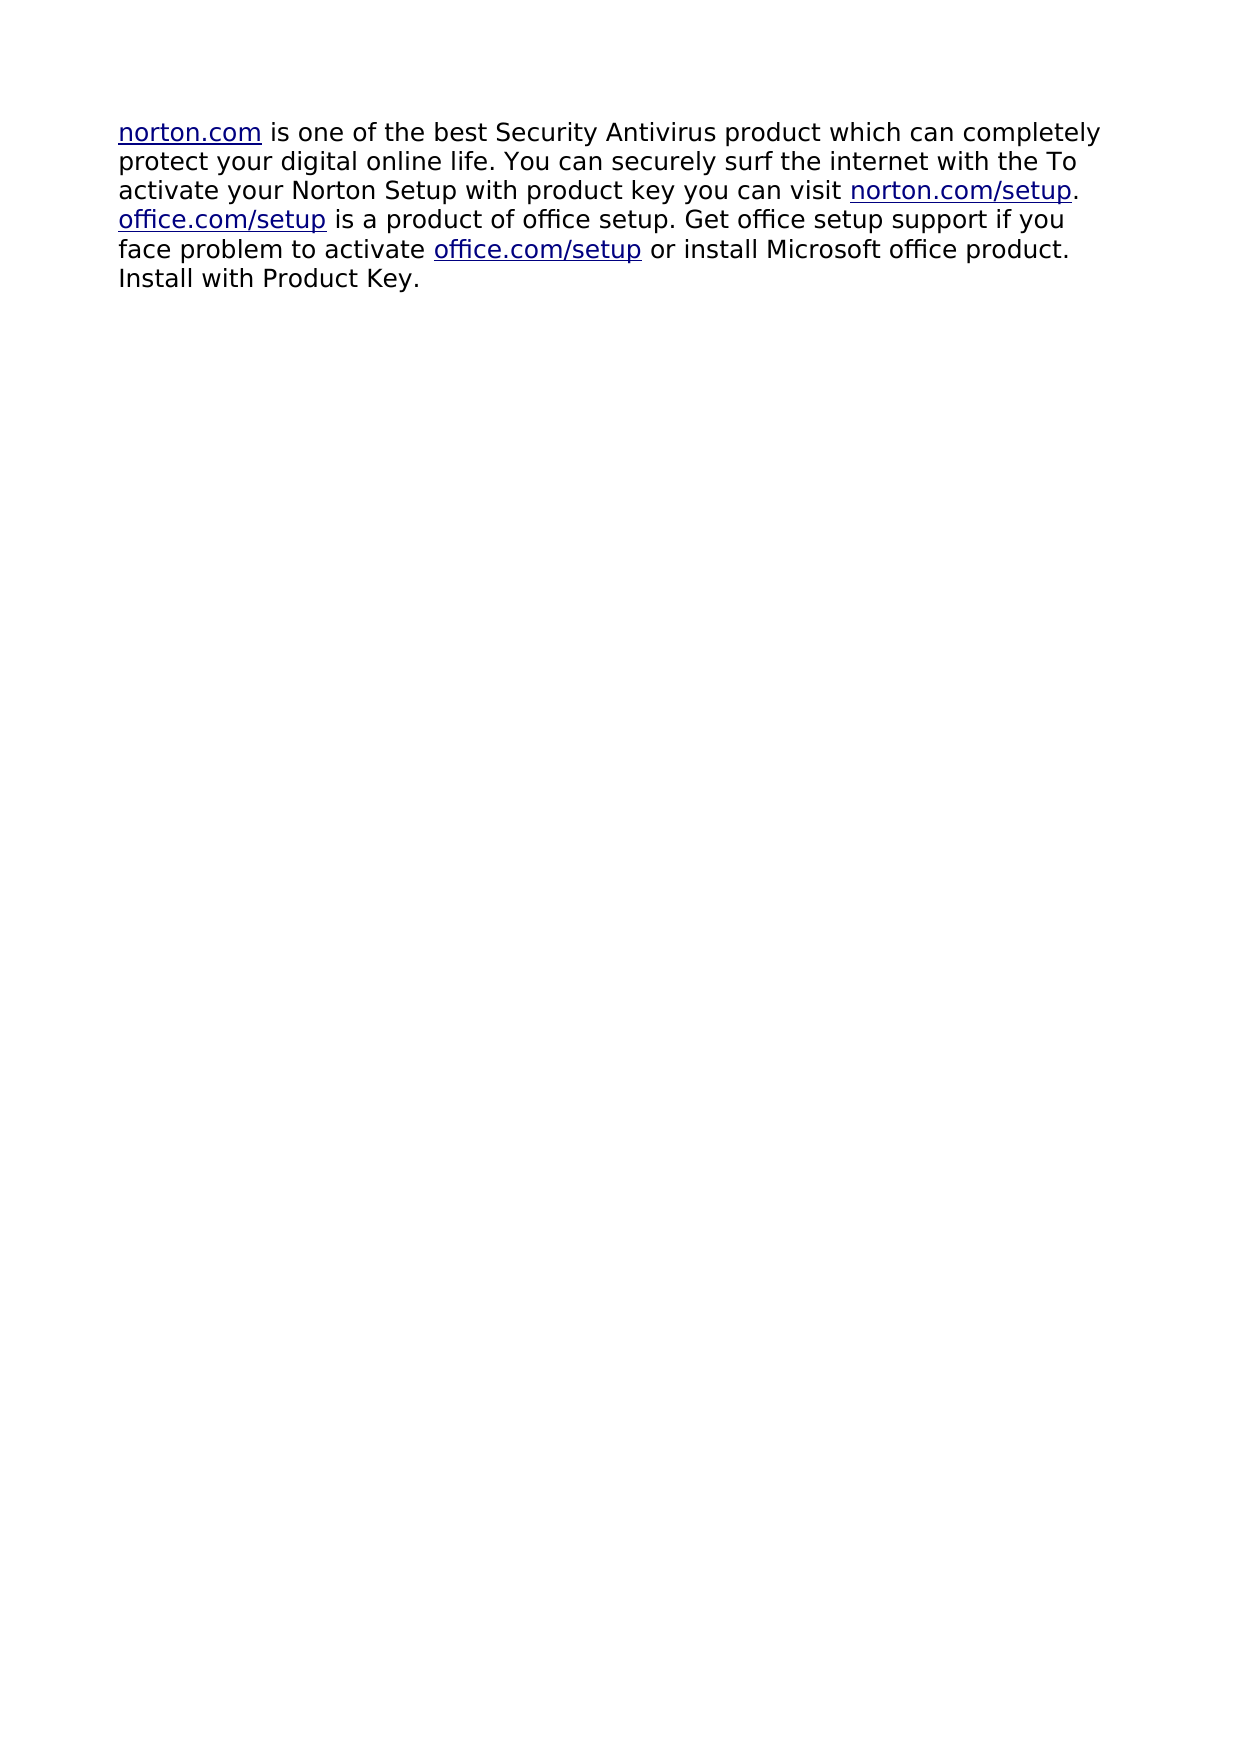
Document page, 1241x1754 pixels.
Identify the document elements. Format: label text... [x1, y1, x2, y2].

text norton.com is one of the best Security Antivirus product which can completely protect your digital online life. You can securely surf the internet with the To activate your Norton Setup with product key you can visit norton.com/setup. office.com/setup is a product of office setup. Get office setup support if you face problem to activate office.com/setup or install Microsoft office product. Install with Product Key. [118, 118, 1122, 293]
